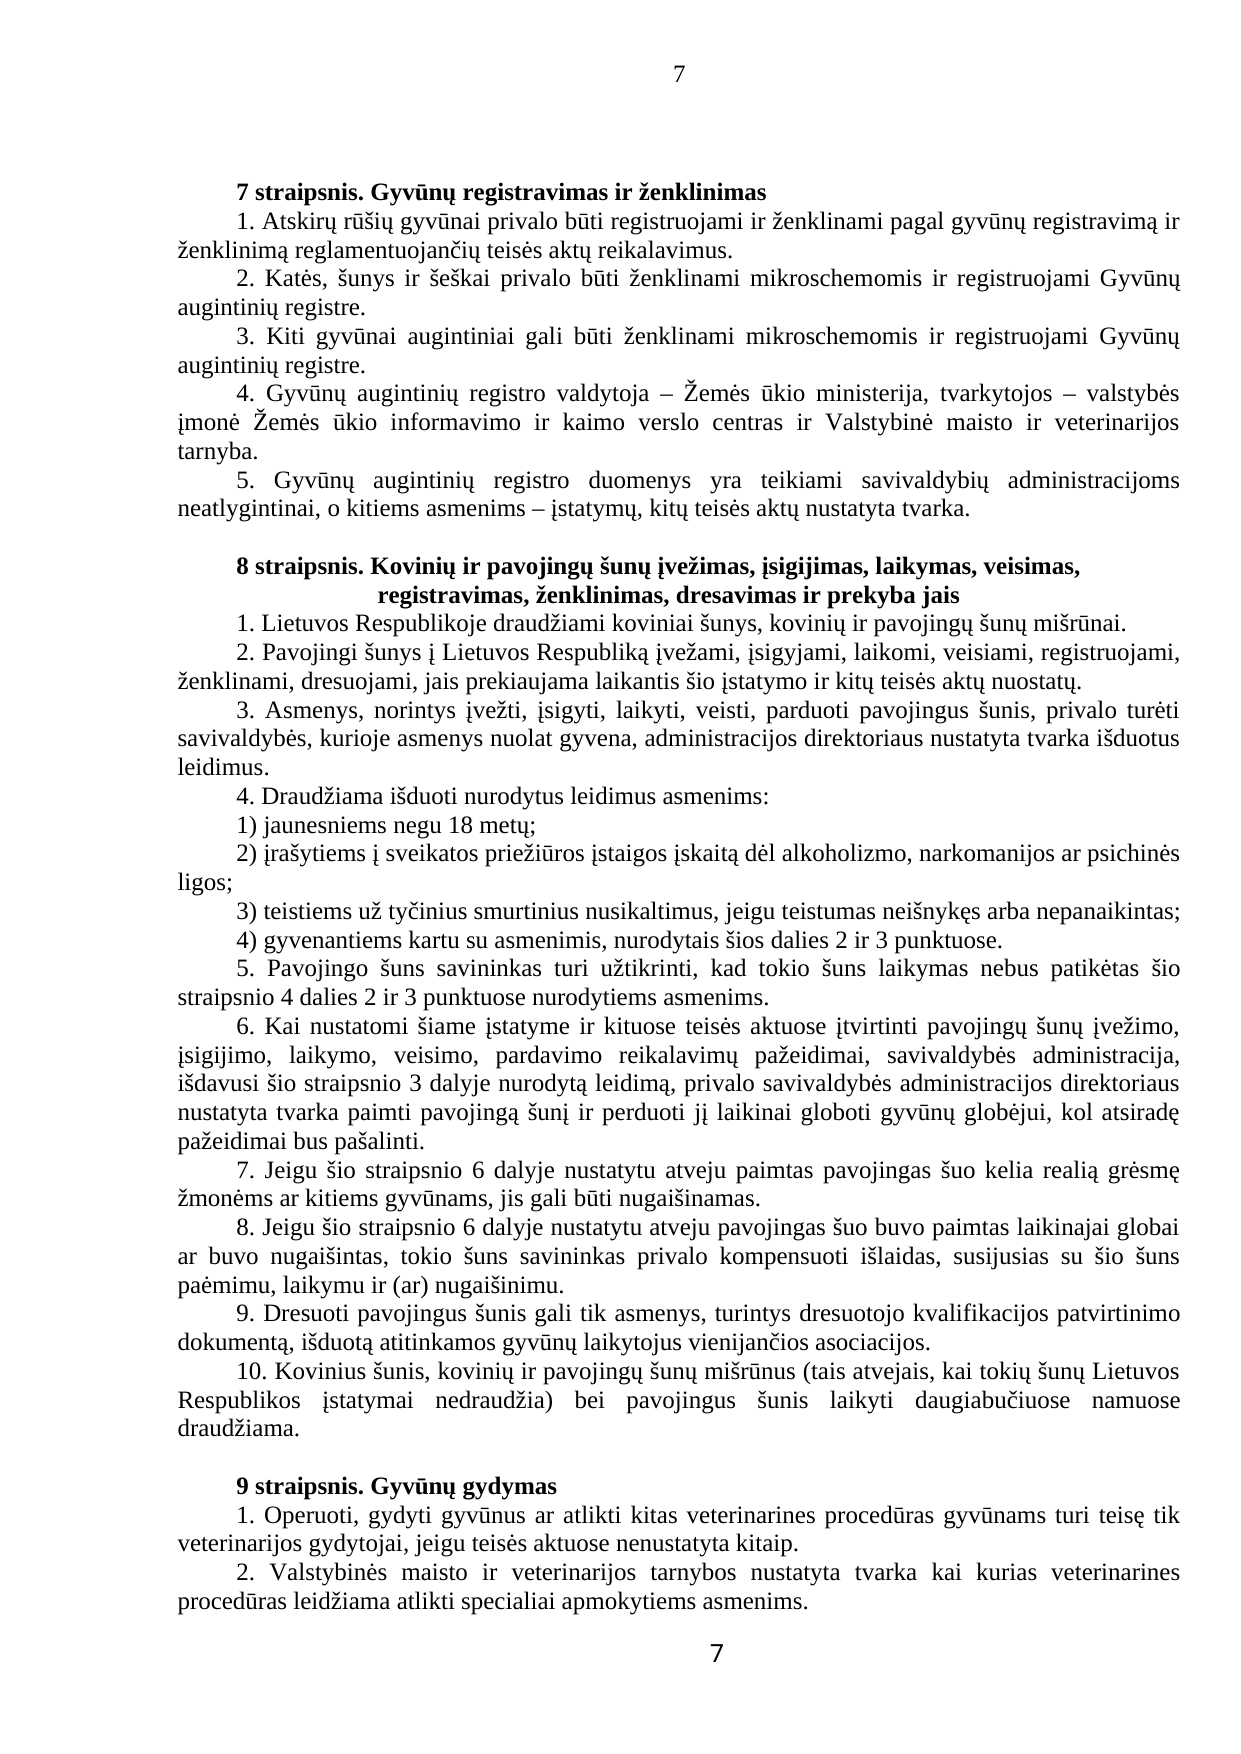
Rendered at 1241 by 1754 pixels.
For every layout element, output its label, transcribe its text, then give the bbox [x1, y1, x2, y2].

text 2. Valstybinės maisto ir veterinarijos tarnybos nustatyta tvarka kai kurias veterinarines procedūras leidžiama atlikti specialiai apmokytiems asmenims. [177, 1557, 1181, 1615]
text 10. Kovinius šunis, kovinių ir pavojingų šunų mišrūnus (tais atvejais, kai tokių šunų Lietuvos Respublikos įstatymai nedraudžia) bei pavojingus šunis laikyti daugiabučiuose namuose draudžiama. [177, 1356, 1181, 1442]
text 3. Kiti gyvūnai augintiniai gali būti ženklinami mikroschemomis ir registruojami Gyvūnų augintinių registre. [177, 321, 1181, 378]
text 1. Lietuvos Respublikoje draudžiami koviniai šunys, kovinių ir pavojingų šunų mišrūnai. [177, 608, 1181, 637]
text 1. Atskirų rūšių gyvūnai privalo būti registruojami ir ženklinami pagal gyvūnų registravimą ir ženklinimą reglamentuojančių teisės aktų reikalavimus. [177, 206, 1181, 263]
text 7. Jeigu šio straipsnio 6 dalyje nustatytu atveju paimtas pavojingas šuo kelia realią grėsmę žmonėms ar kitiems gyvūnams, jis gali būti nugaišinamas. [177, 1155, 1181, 1212]
text 2. Katės, šunys ir šeškai privalo būti ženklinami mikroschemomis ir registruojami Gyvūnų augintinių registre. [177, 263, 1181, 321]
text 9. Dresuoti pavojingus šunis gali tik asmenys, turintys dresuotojo kvalifikacijos patvirtinimo dokumentą, išduotą atitinkamos gyvūnų laikytojus vienijančios asociacijos. [177, 1298, 1181, 1356]
text 4) gyvenantiems kartu su asmenimis, nurodytais šios dalies 2 ir 3 punktuose. [177, 925, 1181, 953]
text 2) įrašytiems į sveikatos priežiūros įstaigos įskaitą dėl alkoholizmo, narkomanijos ar psichinės ligos; [177, 838, 1181, 896]
text 8 straipsnis. Kovinių ir pavojingų šunų įvežimas, įsigijimas, laikymas, veisimas, registravimas, ženklinimas, dresavimas ir prekyba jais [236, 551, 1181, 608]
text 7 straipsnis. Gyvūnų registravimas ir ženklinimas [177, 177, 1181, 206]
text 2. Pavojingi šunys į Lietuvos Respubliką įvežami, įsigyjami, laikomi, veisiami, registruojami, ženklinami, dresuojami, jais prekiaujama laikantis šio įstatymo ir kitų teisės aktų nuostatų. [177, 637, 1181, 695]
text 8. Jeigu šio straipsnio 6 dalyje nustatytu atveju pavojingas šuo buvo paimtas laikinajai globai ar buvo nugaišintas, tokio šuns savininkas privalo kompensuoti išlaidas, susijusias su šio šuns paėmimu, laikymu ir (ar) nugaišinimu. [177, 1212, 1181, 1298]
text 3. Asmenys, norintys įvežti, įsigyti, laikyti, veisti, parduoti pavojingus šunis, privalo turėti savivaldybės, kurioje asmenys nuolat gyvena, administracijos direktoriaus nustatyta tvarka išduotus leidimus. [177, 695, 1181, 781]
text 1) jaunesniems negu 18 metų; [177, 810, 1181, 838]
text 1. Operuoti, gydyti gyvūnus ar atlikti kitas veterinarines procedūras gyvūnams turi teisę tik veterinarijos gydytojai, jeigu teisės aktuose nenustatyta kitaip. [177, 1500, 1181, 1557]
text 4. Draudžiama išduoti nurodytus leidimus asmenims: [177, 781, 1181, 810]
text 9 straipsnis. Gyvūnų gydymas [177, 1471, 1181, 1500]
text 6. Kai nustatomi šiame įstatyme ir kituose teisės aktuose įtvirtinti pavojingų šunų įvežimo, įsigijimo, laikymo, veisimo, pardavimo reikalavimų pažeidimai, savivaldybės administracija, išdavusi šio straipsnio 3 dalyje nurodytą leidimą, privalo savivaldybės administracijos direktoriaus nustatyta tvarka paimti pavojingą šunį ir perduoti jį laikinai globoti gyvūnų globėjui, kol atsiradę pažeidimai bus pašalinti. [177, 1011, 1181, 1155]
text 5. Gyvūnų augintinių registro duomenys yra teikiami savivaldybių administracijoms neatlygintinai, o kitiems asmenims – įstatymų, kitų teisės aktų nustatyta tvarka. [177, 465, 1181, 522]
text 4. Gyvūnų augintinių registro valdytoja – Žemės ūkio ministerija, tvarkytojos – valstybės įmonė Žemės ūkio informavimo ir kaimo verslo centras ir Valstybinė maisto ir veterinarijos tarnyba. [177, 378, 1181, 465]
text 3) teistiems už tyčinius smurtinius nusikaltimus, jeigu teistumas neišnykęs arba nepanaikintas; [177, 896, 1181, 925]
text 5. Pavojingo šuns savininkas turi užtikrinti, kad tokio šuns laikymas nebus patikėtas šio straipsnio 4 dalies 2 ir 3 punktuose nurodytiems asmenims. [177, 953, 1181, 1011]
